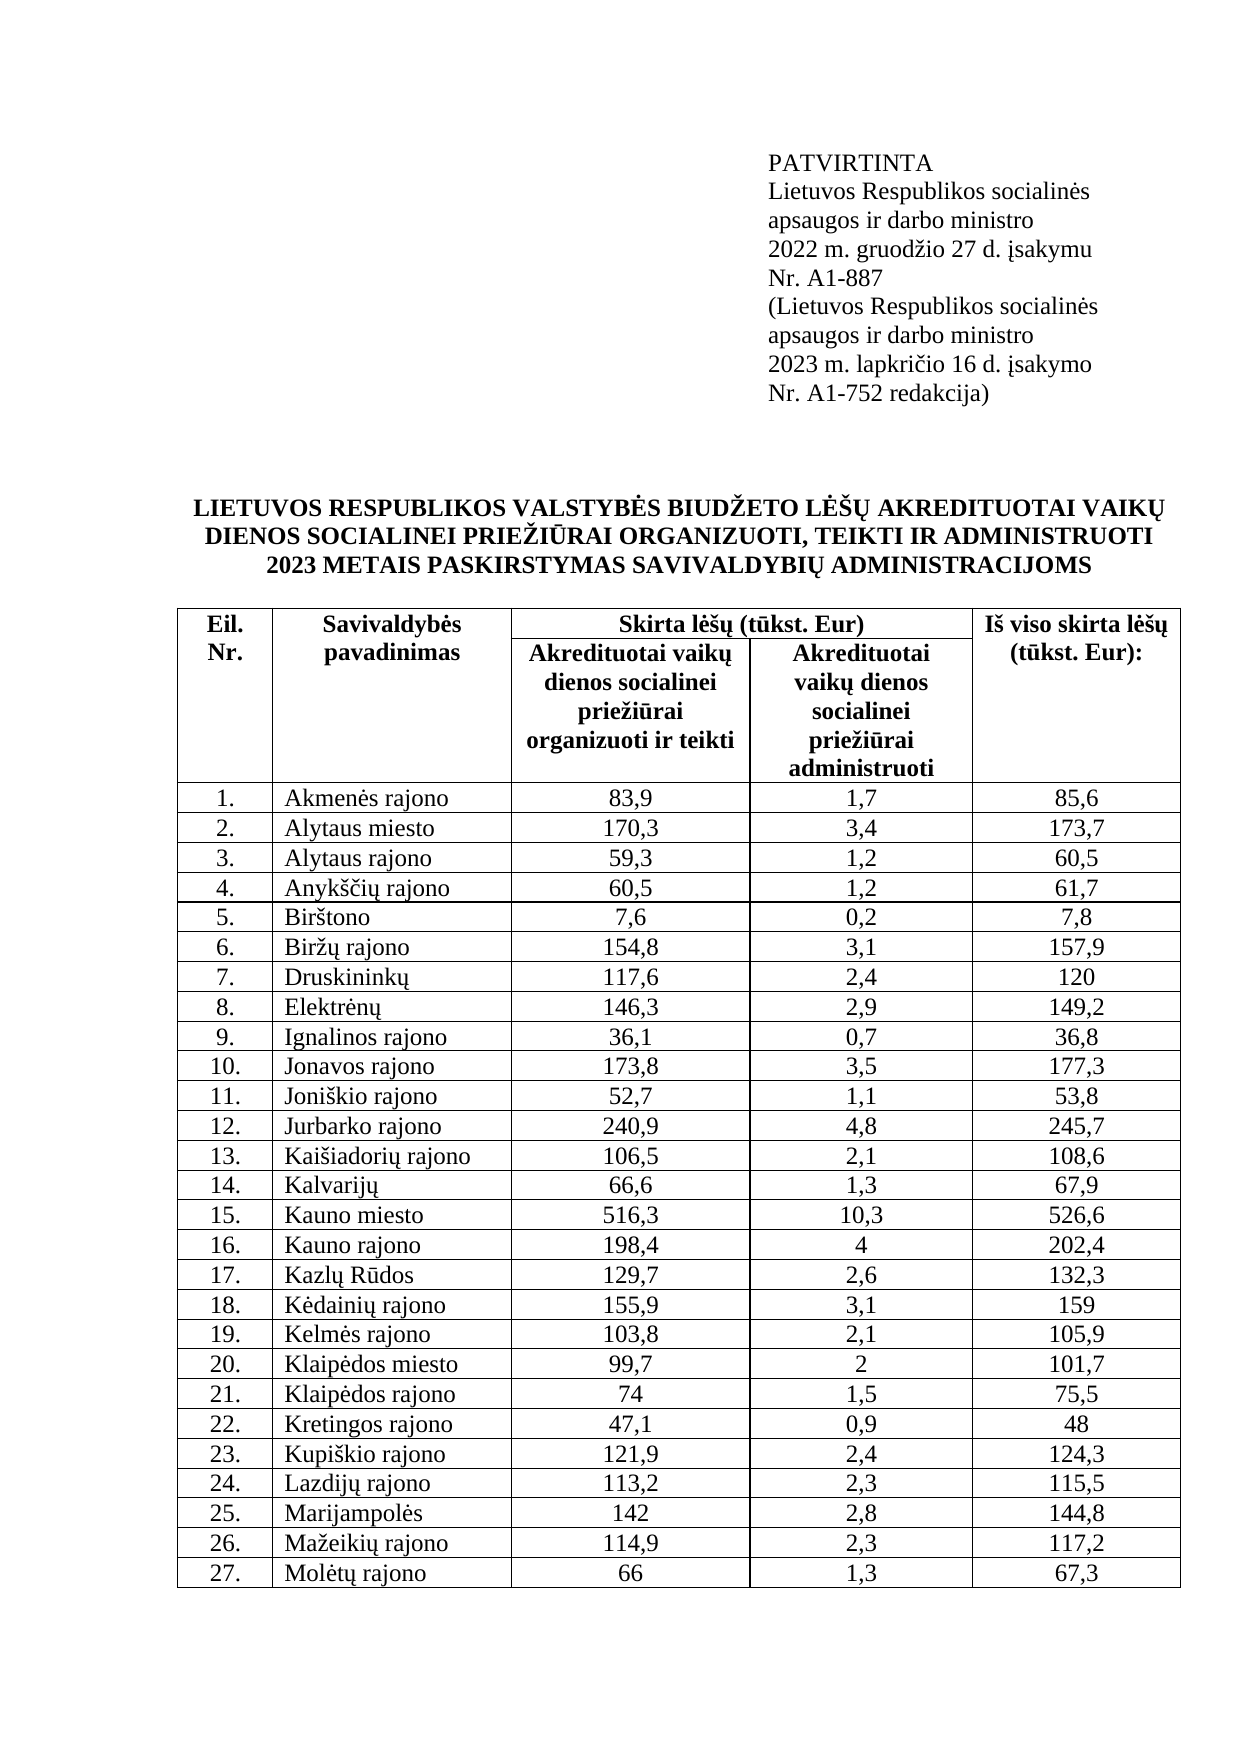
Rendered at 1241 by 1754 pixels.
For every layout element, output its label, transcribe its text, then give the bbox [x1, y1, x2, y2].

table_cell 3,5 [751, 1051, 972, 1080]
table_cell Biržų rajono [273, 932, 511, 961]
table_cell 120 [973, 962, 1180, 991]
table_cell 99,7 [512, 1349, 749, 1378]
table_cell 16. [178, 1230, 272, 1259]
table_cell 14. [178, 1171, 272, 1199]
table_cell 59,3 [512, 843, 749, 872]
table_cell 75,5 [973, 1379, 1180, 1408]
table_cell 0,7 [751, 1022, 972, 1050]
table_cell 19. [178, 1320, 272, 1348]
table_cell 105,9 [973, 1320, 1180, 1348]
table_cell 245,7 [973, 1111, 1180, 1140]
table_cell Kauno miesto [273, 1200, 511, 1229]
table_cell 3. [178, 843, 272, 872]
table_cell 1,3 [751, 1171, 972, 1199]
table_cell 1,3 [751, 1558, 972, 1587]
table_cell 22. [178, 1409, 272, 1438]
table_cell Elektrėnų [273, 992, 511, 1021]
table_cell 10. [178, 1051, 272, 1080]
table_cell 132,3 [973, 1260, 1180, 1289]
table_cell 4. [178, 873, 272, 901]
table_cell 115,5 [973, 1469, 1180, 1497]
table_cell 1,2 [751, 843, 972, 872]
table_cell 1,7 [751, 783, 972, 812]
table_cell 4,8 [751, 1111, 972, 1140]
table_cell 124,3 [973, 1439, 1180, 1467]
table_cell 74 [512, 1379, 749, 1408]
table_cell 1,5 [751, 1379, 972, 1408]
text 2023 m. lapkričio 16 d. įsakymo [177, 349, 1181, 378]
table_cell 173,7 [973, 813, 1180, 842]
table_cell 2,4 [751, 962, 972, 991]
table_cell Kauno rajono [273, 1230, 511, 1259]
table_cell 2 [751, 1349, 972, 1378]
table_cell 155,9 [512, 1290, 749, 1318]
table_cell 36,8 [973, 1022, 1180, 1050]
table_cell 2. [178, 813, 272, 842]
table_cell 0,9 [751, 1409, 972, 1438]
table_cell Molėtų rajono [273, 1558, 511, 1587]
text LIETUVOS RESPUBLIKOS VALSTYBĖS BIUDŽETO LĖŠŲ AKREDITUOTAI VAIKŲ DIENOS SOCIALINEI PRIEŽIŪRAI ORGANIZUOTI, TEIKTI IR ADMINISTRUOTI 2023 METAIS PASKIRSTYMAS SAVIVALDYBIŲ ADMINISTRACIJOMS [177, 493, 1181, 579]
table_cell 2,9 [751, 992, 972, 1021]
table_cell 13. [178, 1141, 272, 1169]
table_cell Klaipėdos rajono [273, 1379, 511, 1408]
text apsaugos ir darbo ministro [177, 205, 1181, 234]
table_cell 66,6 [512, 1171, 749, 1199]
table_cell 159 [973, 1290, 1180, 1318]
table_cell 7,8 [973, 903, 1180, 931]
table_cell Kretingos rajono [273, 1409, 511, 1438]
table_cell 142 [512, 1498, 749, 1527]
table_cell 121,9 [512, 1439, 749, 1467]
table_cell Alytaus rajono [273, 843, 511, 872]
table_cell 2,8 [751, 1498, 972, 1527]
text 2022 m. gruodžio 27 d. įsakymu [177, 234, 1181, 263]
table_cell Birštono [273, 903, 511, 931]
text (Lietuvos Respublikos socialinės [177, 291, 1181, 320]
table_header Iš viso skirta lėšų (tūkst. Eur): [973, 609, 1180, 782]
table_cell Kupiškio rajono [273, 1439, 511, 1467]
table_cell 146,3 [512, 992, 749, 1021]
table_cell 108,6 [973, 1141, 1180, 1169]
table_cell 66 [512, 1558, 749, 1587]
table_cell 154,8 [512, 932, 749, 961]
table_cell Akredituotai vaikų dienos socialinei priežiūrai administruoti [751, 639, 972, 782]
table_cell Kaišiadorių rajono [273, 1141, 511, 1169]
table_cell Jurbarko rajono [273, 1111, 511, 1140]
table_cell 3,1 [751, 1290, 972, 1318]
table_cell Kelmės rajono [273, 1320, 511, 1348]
table_cell 0,2 [751, 903, 972, 931]
table_cell 157,9 [973, 932, 1180, 961]
table_header Savivaldybės pavadinimas [273, 609, 511, 782]
table_cell 52,7 [512, 1081, 749, 1110]
table_cell Kėdainių rajono [273, 1290, 511, 1318]
table_cell 7,6 [512, 903, 749, 931]
table_cell 101,7 [973, 1349, 1180, 1378]
table_cell 36,1 [512, 1022, 749, 1050]
table_header Skirta lėšų (tūkst. Eur) [512, 609, 972, 637]
table_cell 5. [178, 903, 272, 931]
table_cell Jonavos rajono [273, 1051, 511, 1080]
table_cell 18. [178, 1290, 272, 1318]
text PATVIRTINTA [177, 148, 1181, 176]
table_cell 15. [178, 1200, 272, 1229]
table_cell 2,6 [751, 1260, 972, 1289]
table_cell 4 [751, 1230, 972, 1259]
table_cell 114,9 [512, 1528, 749, 1557]
table_cell 25. [178, 1498, 272, 1527]
table_cell 47,1 [512, 1409, 749, 1438]
table_header Eil. Nr. [178, 609, 272, 782]
table_cell Anykščių rajono [273, 873, 511, 901]
table_cell 2,1 [751, 1320, 972, 1348]
table_cell 117,6 [512, 962, 749, 991]
table_cell 60,5 [512, 873, 749, 901]
text apsaugos ir darbo ministro [177, 320, 1181, 349]
table_cell 516,3 [512, 1200, 749, 1229]
table_cell Kazlų Rūdos [273, 1260, 511, 1289]
table_cell 198,4 [512, 1230, 749, 1259]
table_cell 12. [178, 1111, 272, 1140]
table_cell 117,2 [973, 1528, 1180, 1557]
table_cell 23. [178, 1439, 272, 1467]
table_cell 240,9 [512, 1111, 749, 1140]
table_cell Alytaus miesto [273, 813, 511, 842]
table_cell 2,4 [751, 1439, 972, 1467]
text Lietuvos Respublikos socialinės [177, 176, 1181, 205]
table_cell 53,8 [973, 1081, 1180, 1110]
table_cell 21. [178, 1379, 272, 1408]
table_cell 202,4 [973, 1230, 1180, 1259]
table_cell Akmenės rajono [273, 783, 511, 812]
table_cell 9. [178, 1022, 272, 1050]
table_cell 27. [178, 1558, 272, 1587]
table_cell Ignalinos rajono [273, 1022, 511, 1050]
text Nr. A1-887 [177, 263, 1181, 291]
table_cell 3,4 [751, 813, 972, 842]
table_cell 83,9 [512, 783, 749, 812]
table_cell 3,1 [751, 932, 972, 961]
table_cell Druskininkų [273, 962, 511, 991]
table_cell 526,6 [973, 1200, 1180, 1229]
table_cell 106,5 [512, 1141, 749, 1169]
table_cell 2,3 [751, 1528, 972, 1557]
table_cell 113,2 [512, 1469, 749, 1497]
text Nr. A1-752 redakcija) [177, 378, 1181, 406]
table_cell 173,8 [512, 1051, 749, 1080]
table_cell 170,3 [512, 813, 749, 842]
table_cell 2,1 [751, 1141, 972, 1169]
table_cell 20. [178, 1349, 272, 1378]
table_cell 67,9 [973, 1171, 1180, 1199]
table_cell 129,7 [512, 1260, 749, 1289]
table_cell 24. [178, 1469, 272, 1497]
table_cell 103,8 [512, 1320, 749, 1348]
table_cell 61,7 [973, 873, 1180, 901]
table_cell 6. [178, 932, 272, 961]
table_cell 10,3 [751, 1200, 972, 1229]
table_cell 1,1 [751, 1081, 972, 1110]
table_cell 48 [973, 1409, 1180, 1438]
table_cell Mažeikių rajono [273, 1528, 511, 1557]
table_cell 144,8 [973, 1498, 1180, 1527]
table_cell Joniškio rajono [273, 1081, 511, 1110]
table_cell 17. [178, 1260, 272, 1289]
table_cell Marijampolės [273, 1498, 511, 1527]
table_cell 177,3 [973, 1051, 1180, 1080]
table_cell 2,3 [751, 1469, 972, 1497]
table_cell Akredituotai vaikų dienos socialinei priežiūrai organizuoti ir teikti [512, 639, 749, 782]
table_cell 67,3 [973, 1558, 1180, 1587]
table_cell 149,2 [973, 992, 1180, 1021]
table_cell 7. [178, 962, 272, 991]
table_cell 60,5 [973, 843, 1180, 872]
table_cell 11. [178, 1081, 272, 1110]
table_cell 26. [178, 1528, 272, 1557]
table_cell Klaipėdos miesto [273, 1349, 511, 1378]
table_cell 85,6 [973, 783, 1180, 812]
table_cell 1. [178, 783, 272, 812]
table_cell Lazdijų rajono [273, 1469, 511, 1497]
table_cell Kalvarijų [273, 1171, 511, 1199]
table_cell 1,2 [751, 873, 972, 901]
table_cell 8. [178, 992, 272, 1021]
